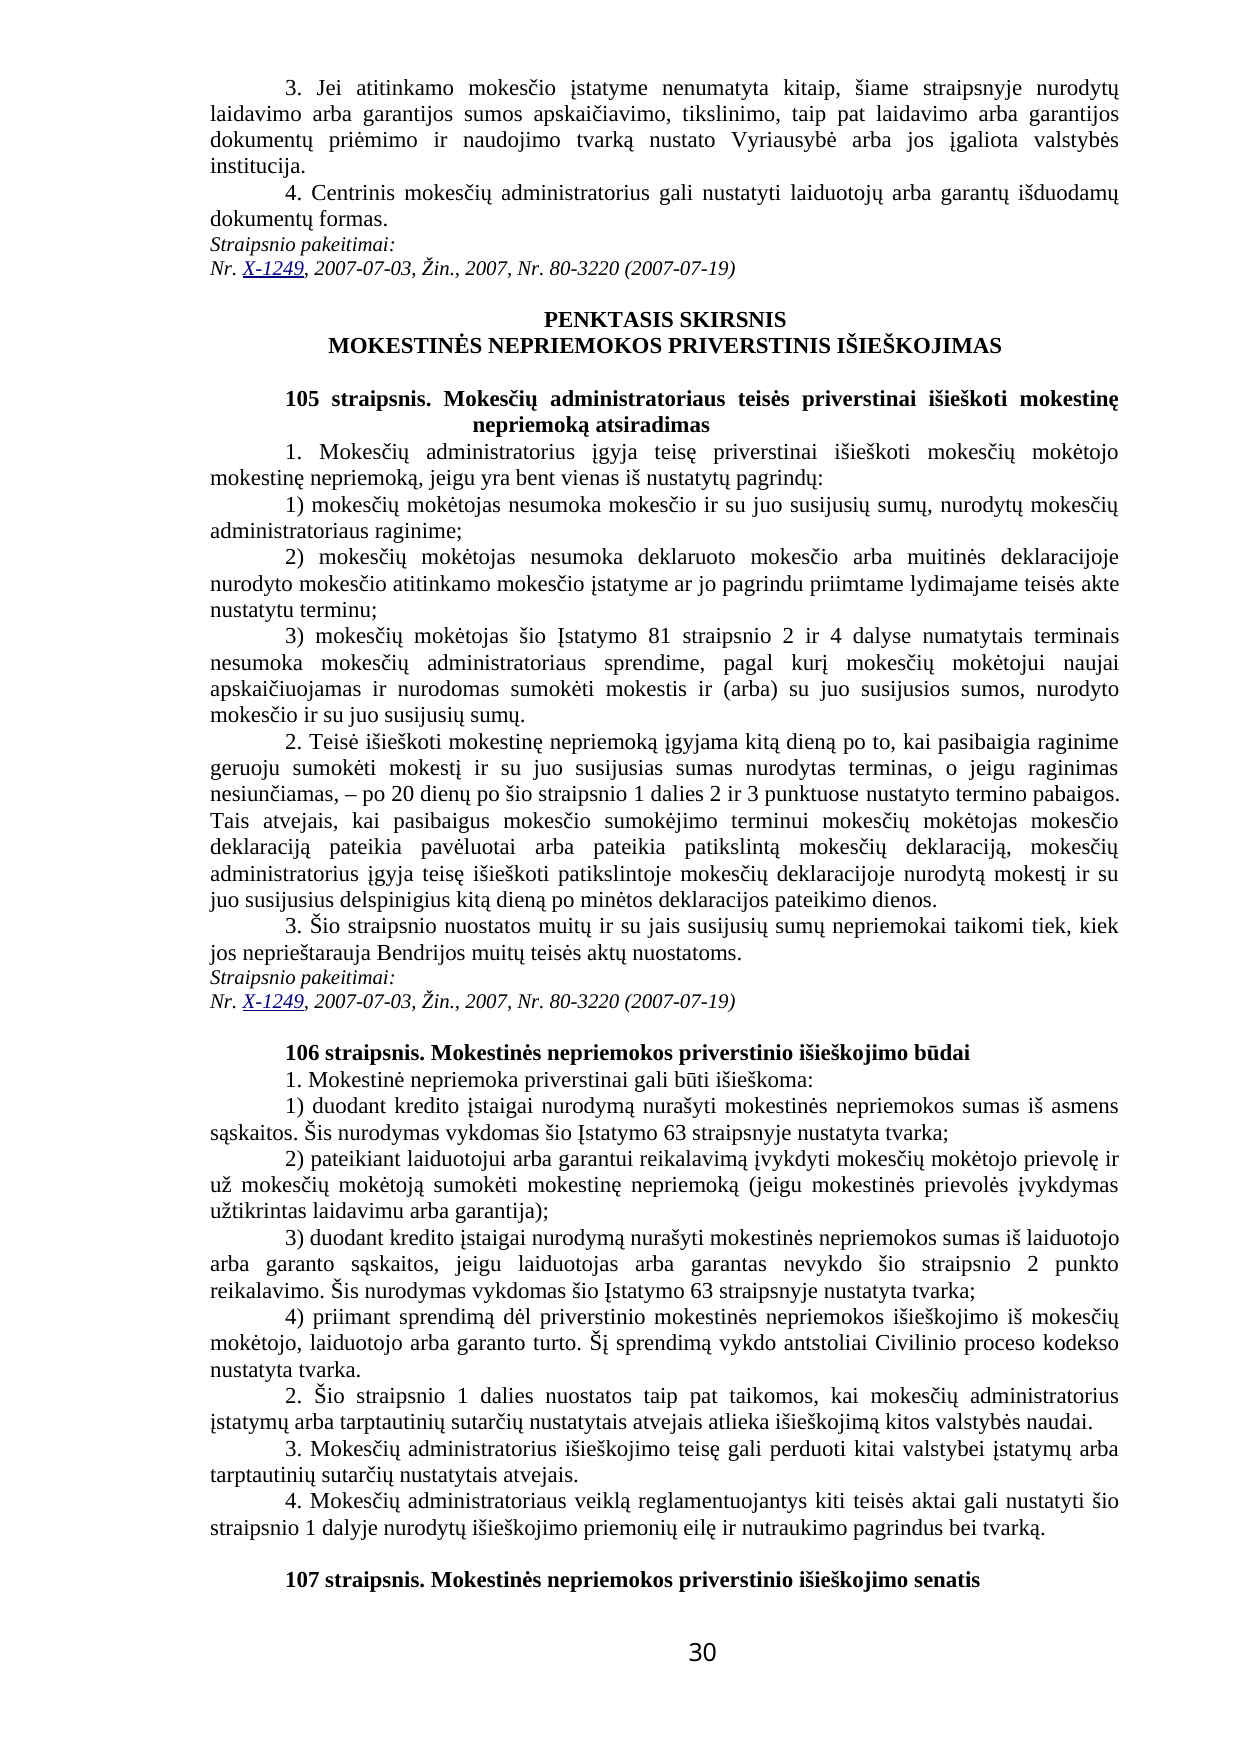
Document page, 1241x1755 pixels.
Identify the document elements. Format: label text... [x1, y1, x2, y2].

text PENKTASIS SKIRSNIS [210, 306, 1120, 332]
text 2. Šio straipsnio 1 dalies nuostatos taip pat taikomos, kai mokesčių administratorius įstatymų arba tarptautinių sutarčių nustatytais atvejais atlieka išieškojimą kitos valstybės naudai. [210, 1382, 1120, 1435]
text MOKESTINĖS NEPRIEMOKOS PRIVERSTINIS IŠIEŠKOJIMAS [210, 332, 1120, 359]
text 1) duodant kredito įstaigai nurodymą nurašyti mokestinės nepriemokos sumas iš asmens sąskaitos. Šis nurodymas vykdomas šio Įstatymo 63 straipsnyje nustatyta tvarka; [210, 1092, 1120, 1145]
text 4) priimant sprendimą dėl priverstinio mokestinės nepriemokos išieškojimo iš mokesčių mokėtojo, laiduotojo arba garanto turto. Šį sprendimą vykdo antstoliai Civilinio proceso kodekso nustatyta tvarka. [210, 1303, 1120, 1382]
text 4. Centrinis mokesčių administratorius gali nustatyti laiduotojų arba garantų išduodamų dokumentų formas. [210, 179, 1120, 232]
text 4. Mokesčių administratoriaus veiklą reglamentuojantys kiti teisės aktai gali nustatyti šio straipsnio 1 dalyje nurodytų išieškojimo priemonių eilę ir nutraukimo pagrindus bei tvarką. [210, 1487, 1120, 1540]
text 1) mokesčių mokėtojas nesumoka mokesčio ir su juo susijusių sumų, nurodytų mokesčių administratoriaus raginime; [210, 491, 1120, 543]
text 1. Mokestinė nepriemoka priverstinai gali būti išieškoma: [210, 1066, 1120, 1092]
text 2. Teisė išieškoti mokestinę nepriemoką įgyjama kitą dieną po to, kai pasibaigia raginime geruoju sumokėti mokestį ir su juo susijusias sumas nurodytas terminas, o jeigu raginimas nesiunčiamas, – po 20 dienų po šio straipsnio 1 dalies 2 ir 3 punktuose nustatyto termino pabaigos. Tais atvejais, kai pasibaigus mokesčio sumokėjimo terminui mokesčių mokėtojas mokesčio deklaraciją pateikia pavėluotai arba pateikia patikslintą mokesčių deklaraciją, mokesčių administratorius įgyja teisę išieškoti patikslintoje mokesčių deklaracijoje nurodytą mokestį ir su juo susijusius delspinigius kitą dieną po minėtos deklaracijos pateikimo dienos. [210, 728, 1120, 912]
text 107 straipsnis. Mokestinės nepriemokos priverstinio išieškojimo senatis [210, 1567, 1120, 1593]
text 3. Šio straipsnio nuostatos muitų ir su jais susijusių sumų nepriemokai taikomi tiek, kiek jos neprieštarauja Bendrijos muitų teisės aktų nuostatoms. [210, 912, 1120, 965]
text 106 straipsnis. Mokestinės nepriemokos priverstinio išieškojimo būdai [210, 1039, 1120, 1066]
text 3) mokesčių mokėtojas šio Įstatymo 81 straipsnio 2 ir 4 dalyse numatytais terminais nesumoka mokesčių administratoriaus sprendime, pagal kurį mokesčių mokėtojui naujai apskaičiuojamas ir nurodomas sumokėti mokestis ir (arba) su juo susijusios sumos, nurodyto mokesčio ir su juo susijusių sumų. [210, 622, 1120, 728]
text 3) duodant kredito įstaigai nurodymą nurašyti mokestinės nepriemokos sumas iš laiduotojo arba garanto sąskaitos, jeigu laiduotojas arba garantas nevykdo šio straipsnio 2 punkto reikalavimo. Šis nurodymas vykdomas šio Įstatymo 63 straipsnyje nustatyta tvarka; [210, 1224, 1120, 1303]
text 3. Jei atitinkamo mokesčio įstatyme nenumatyta kitaip, šiame straipsnyje nurodytų laidavimo arba garantijos sumos apskaičiavimo, tikslinimo, taip pat laidavimo arba garantijos dokumentų priėmimo ir naudojimo tvarką nustato Vyriausybė arba jos įgaliota valstybės institucija. [210, 73, 1120, 179]
text 2) pateikiant laiduotojui arba garantui reikalavimą įvykdyti mokesčių mokėtojo prievolę ir už mokesčių mokėtoją sumokėti mokestinę nepriemoką (jeigu mokestinės prievolės įvykdymas užtikrintas laidavimu arba garantija); [210, 1145, 1120, 1224]
text Straipsnio pakeitimai: [210, 965, 1120, 989]
text Straipsnio pakeitimai: [210, 232, 1120, 256]
text 1. Mokesčių administratorius įgyja teisę priverstinai išieškoti mokesčių mokėtojo mokestinę nepriemoką, jeigu yra bent vienas iš nustatytų pagrindų: [210, 438, 1120, 491]
text Nr. X-1249, 2007-07-03, Žin., 2007, Nr. 80-3220 (2007-07-19) [210, 989, 1120, 1013]
text 3. Mokesčių administratorius išieškojimo teisę gali perduoti kitai valstybei įstatymų arba tarptautinių sutarčių nustatytais atvejais. [210, 1435, 1120, 1487]
text Nr. X-1249, 2007-07-03, Žin., 2007, Nr. 80-3220 (2007-07-19) [210, 256, 1120, 280]
text 105 straipsnis. Mokesčių administratoriaus teisės priverstinai išieškoti mokestinę nepriemoką atsiradimas [285, 385, 1120, 438]
text 2) mokesčių mokėtojas nesumoka deklaruoto mokesčio arba muitinės deklaracijoje nurodyto mokesčio atitinkamo mokesčio įstatyme ar jo pagrindu priimtame lydimajame teisės akte nustatytu terminu; [210, 543, 1120, 622]
